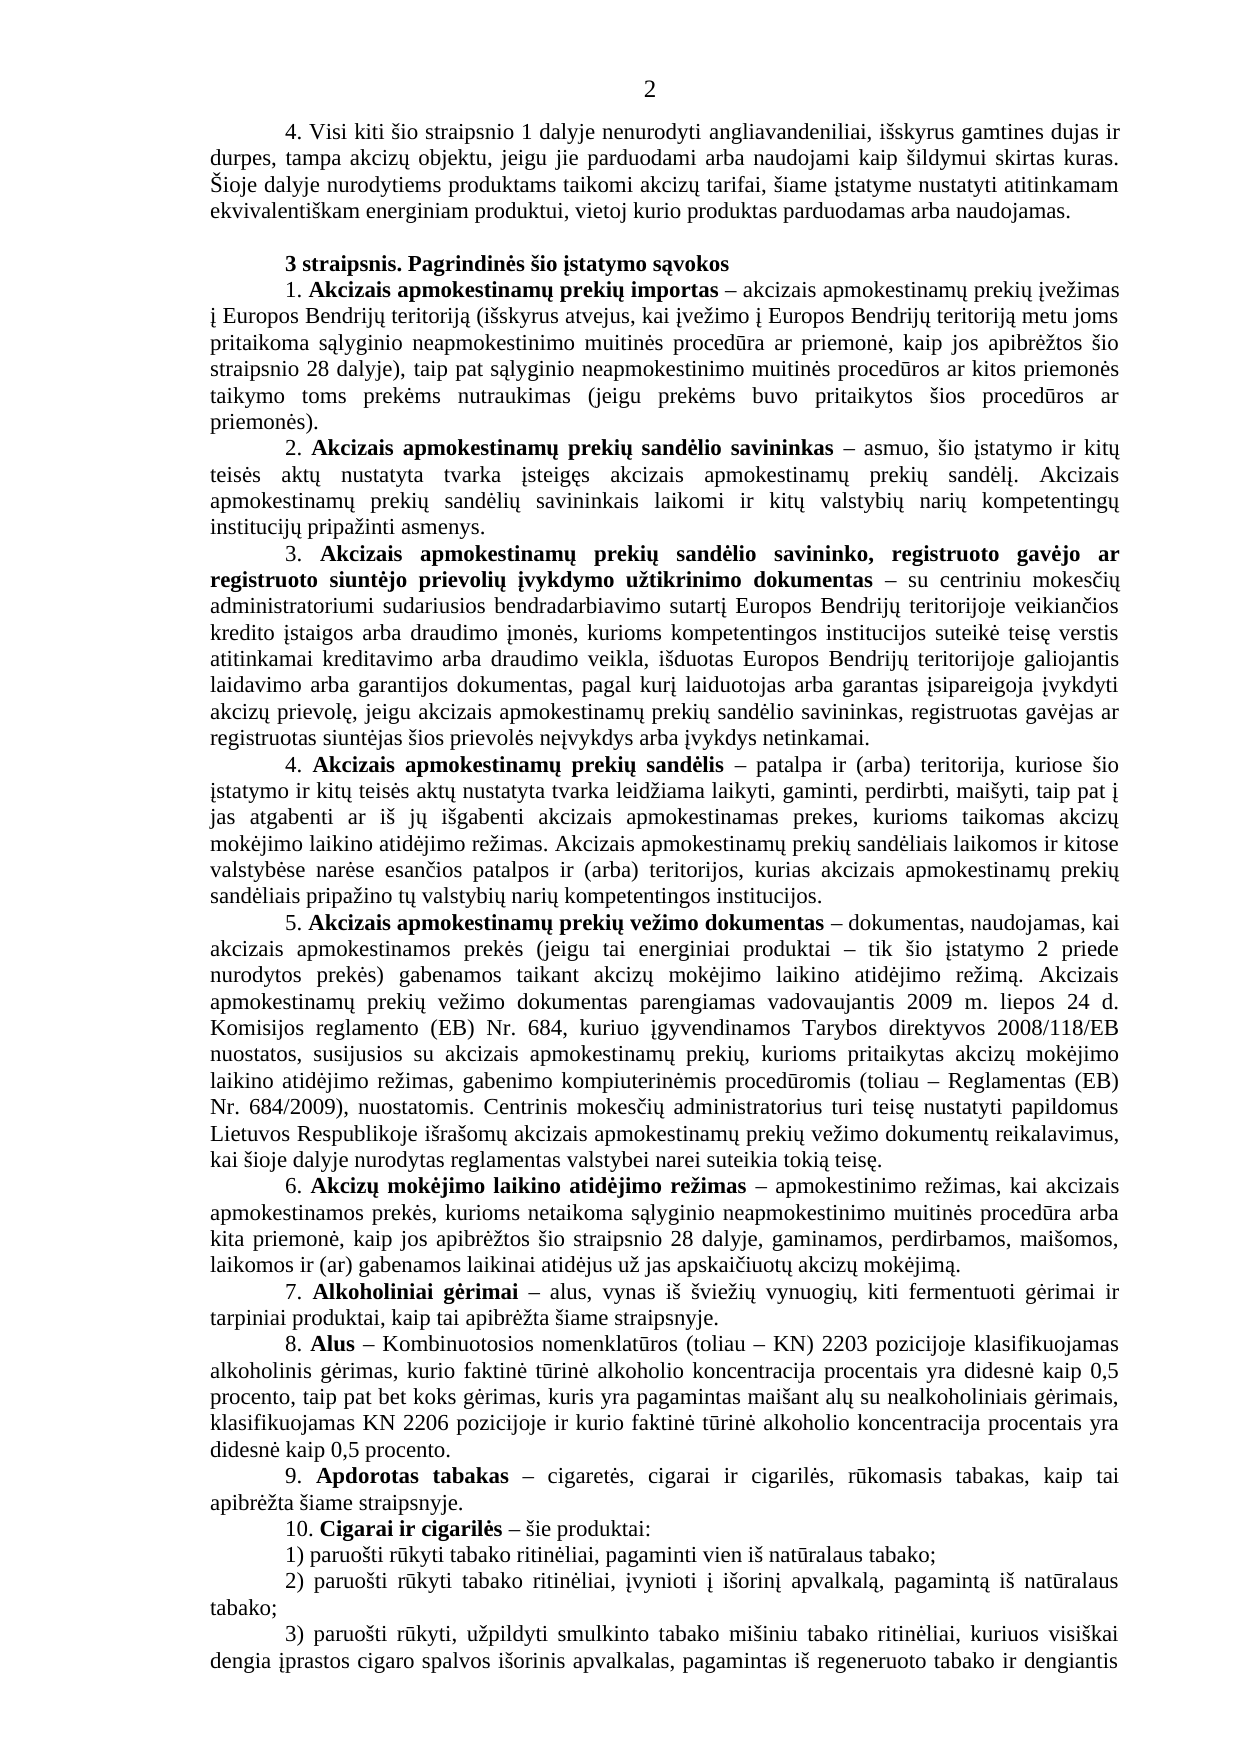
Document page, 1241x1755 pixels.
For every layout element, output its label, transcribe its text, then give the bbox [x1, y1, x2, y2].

text 3) paruošti rūkyti, užpildyti smulkinto tabako mišiniu tabako ritinėliai, kuriuos visiškai dengia įprastos cigaro spalvos išorinis apvalkalas, pagamintas iš regeneruoto tabako ir dengiantis [210, 1620, 1120, 1673]
text 7. Alkoholiniai gėrimai – alus, vynas iš šviežių vynuogių, kiti fermentuoti gėrimai ir tarpiniai produktai, kaip tai apibrėžta šiame straipsnyje. [210, 1278, 1120, 1330]
text 10. Cigarai ir cigarilės – šie produktai: [210, 1515, 1120, 1541]
text 9. Apdorotas tabakas – cigaretės, cigarai ir cigarilės, rūkomasis tabakas, kaip tai apibrėžta šiame straipsnyje. [210, 1462, 1120, 1515]
text 1) paruošti rūkyti tabako ritinėliai, pagaminti vien iš natūralaus tabako; [210, 1541, 1120, 1568]
text 5. Akcizais apmokestinamų prekių vežimo dokumentas – dokumentas, naudojamas, kai akcizais apmokestinamos prekės (jeigu tai energiniai produktai – tik šio įstatymo 2 priede nurodytos prekės) gabenamos taikant akcizų mokėjimo laikino atidėjimo režimą. Akcizais apmokestinamų prekių vežimo dokumentas parengiamas vadovaujantis 2009 m. liepos 24 d. Komisijos reglamento (EB) Nr. 684, kuriuo įgyvendinamos Tarybos direktyvos 2008/118/EB nuostatos, susijusios su akcizais apmokestinamų prekių, kurioms pritaikytas akcizų mokėjimo laikino atidėjimo režimas, gabenimo kompiuterinėmis procedūromis (toliau – Reglamentas (EB) Nr. 684/2009), nuostatomis. Centrinis mokesčių administratorius turi teisę nustatyti papildomus Lietuvos Respublikoje išrašomų akcizais apmokestinamų prekių vežimo dokumentų reikalavimus, kai šioje dalyje nurodytas reglamentas valstybei narei suteikia tokią teisę. [210, 909, 1120, 1172]
text 2) paruošti rūkyti tabako ritinėliai, įvynioti į išorinį apvalkalą, pagamintą iš natūralaus tabako; [210, 1568, 1120, 1620]
text 6. Akcizų mokėjimo laikino atidėjimo režimas – apmokestinimo režimas, kai akcizais apmokestinamos prekės, kurioms netaikoma sąlyginio neapmokestinimo muitinės procedūra arba kita priemonė, kaip jos apibrėžtos šio straipsnio 28 dalyje, gaminamos, perdirbamos, maišomos, laikomos ir (ar) gabenamos laikinai atidėjus už jas apskaičiuotų akcizų mokėjimą. [210, 1172, 1120, 1278]
text 4. Visi kiti šio straipsnio 1 dalyje nenurodyti angliavandeniliai, išskyrus gamtines dujas ir durpes, tampa akcizų objektu, jeigu jie parduodami arba naudojami kaip šildymui skirtas kuras. Šioje dalyje nurodytiems produktams taikomi akcizų tarifai, šiame įstatyme nustatyti atitinkamam ekvivalentiškam energiniam produktui, vietoj kurio produktas parduodamas arba naudojamas. [210, 118, 1120, 223]
text 3 straipsnis. Pagrindinės šio įstatymo sąvokos [210, 250, 1120, 276]
text 2. Akcizais apmokestinamų prekių sandėlio savininkas – asmuo, šio įstatymo ir kitų teisės aktų nustatyta tvarka įsteigęs akcizais apmokestinamų prekių sandėlį. Akcizais apmokestinamų prekių sandėlių savininkais laikomi ir kitų valstybių narių kompetentingų institucijų pripažinti asmenys. [210, 434, 1120, 540]
text 1. Akcizais apmokestinamų prekių importas – akcizais apmokestinamų prekių įvežimas į Europos Bendrijų teritoriją (išskyrus atvejus, kai įvežimo į Europos Bendrijų teritoriją metu joms pritaikoma sąlyginio neapmokestinimo muitinės procedūra ar priemonė, kaip jos apibrėžtos šio straipsnio 28 dalyje), taip pat sąlyginio neapmokestinimo muitinės procedūros ar kitos priemonės taikymo toms prekėms nutraukimas (jeigu prekėms buvo pritaikytos šios procedūros ar priemonės). [210, 276, 1120, 434]
text 3. Akcizais apmokestinamų prekių sandėlio savininko, registruoto gavėjo ar registruoto siuntėjo prievolių įvykdymo užtikrinimo dokumentas – su centriniu mokesčių administratoriumi sudariusios bendradarbiavimo sutartį Europos Bendrijų teritorijoje veikiančios kredito įstaigos arba draudimo įmonės, kurioms kompetentingos institucijos suteikė teisę verstis atitinkamai kreditavimo arba draudimo veikla, išduotas Europos Bendrijų teritorijoje galiojantis laidavimo arba garantijos dokumentas, pagal kurį laiduotojas arba garantas įsipareigoja įvykdyti akcizų prievolę, jeigu akcizais apmokestinamų prekių sandėlio savininkas, registruotas gavėjas ar registruotas siuntėjas šios prievolės neįvykdys arba įvykdys netinkamai. [210, 540, 1120, 751]
text 4. Akcizais apmokestinamų prekių sandėlis – patalpa ir (arba) teritorija, kuriose šio įstatymo ir kitų teisės aktų nustatyta tvarka leidžiama laikyti, gaminti, perdirbti, maišyti, taip pat į jas atgabenti ar iš jų išgabenti akcizais apmokestinamas prekes, kurioms taikomas akcizų mokėjimo laikino atidėjimo režimas. Akcizais apmokestinamų prekių sandėliais laikomos ir kitose valstybėse narėse esančios patalpos ir (arba) teritorijos, kurias akcizais apmokestinamų prekių sandėliais pripažino tų valstybių narių kompetentingos institucijos. [210, 751, 1120, 909]
text 8. Alus – Kombinuotosios nomenklatūros (toliau – KN) 2203 pozicijoje klasifikuojamas alkoholinis gėrimas, kurio faktinė tūrinė alkoholio koncentracija procentais yra didesnė kaip 0,5 procento, taip pat bet koks gėrimas, kuris yra pagamintas maišant alų su nealkoholiniais gėrimais, klasifikuojamas KN 2206 pozicijoje ir kurio faktinė tūrinė alkoholio koncentracija procentais yra didesnė kaip 0,5 procento. [210, 1330, 1120, 1462]
